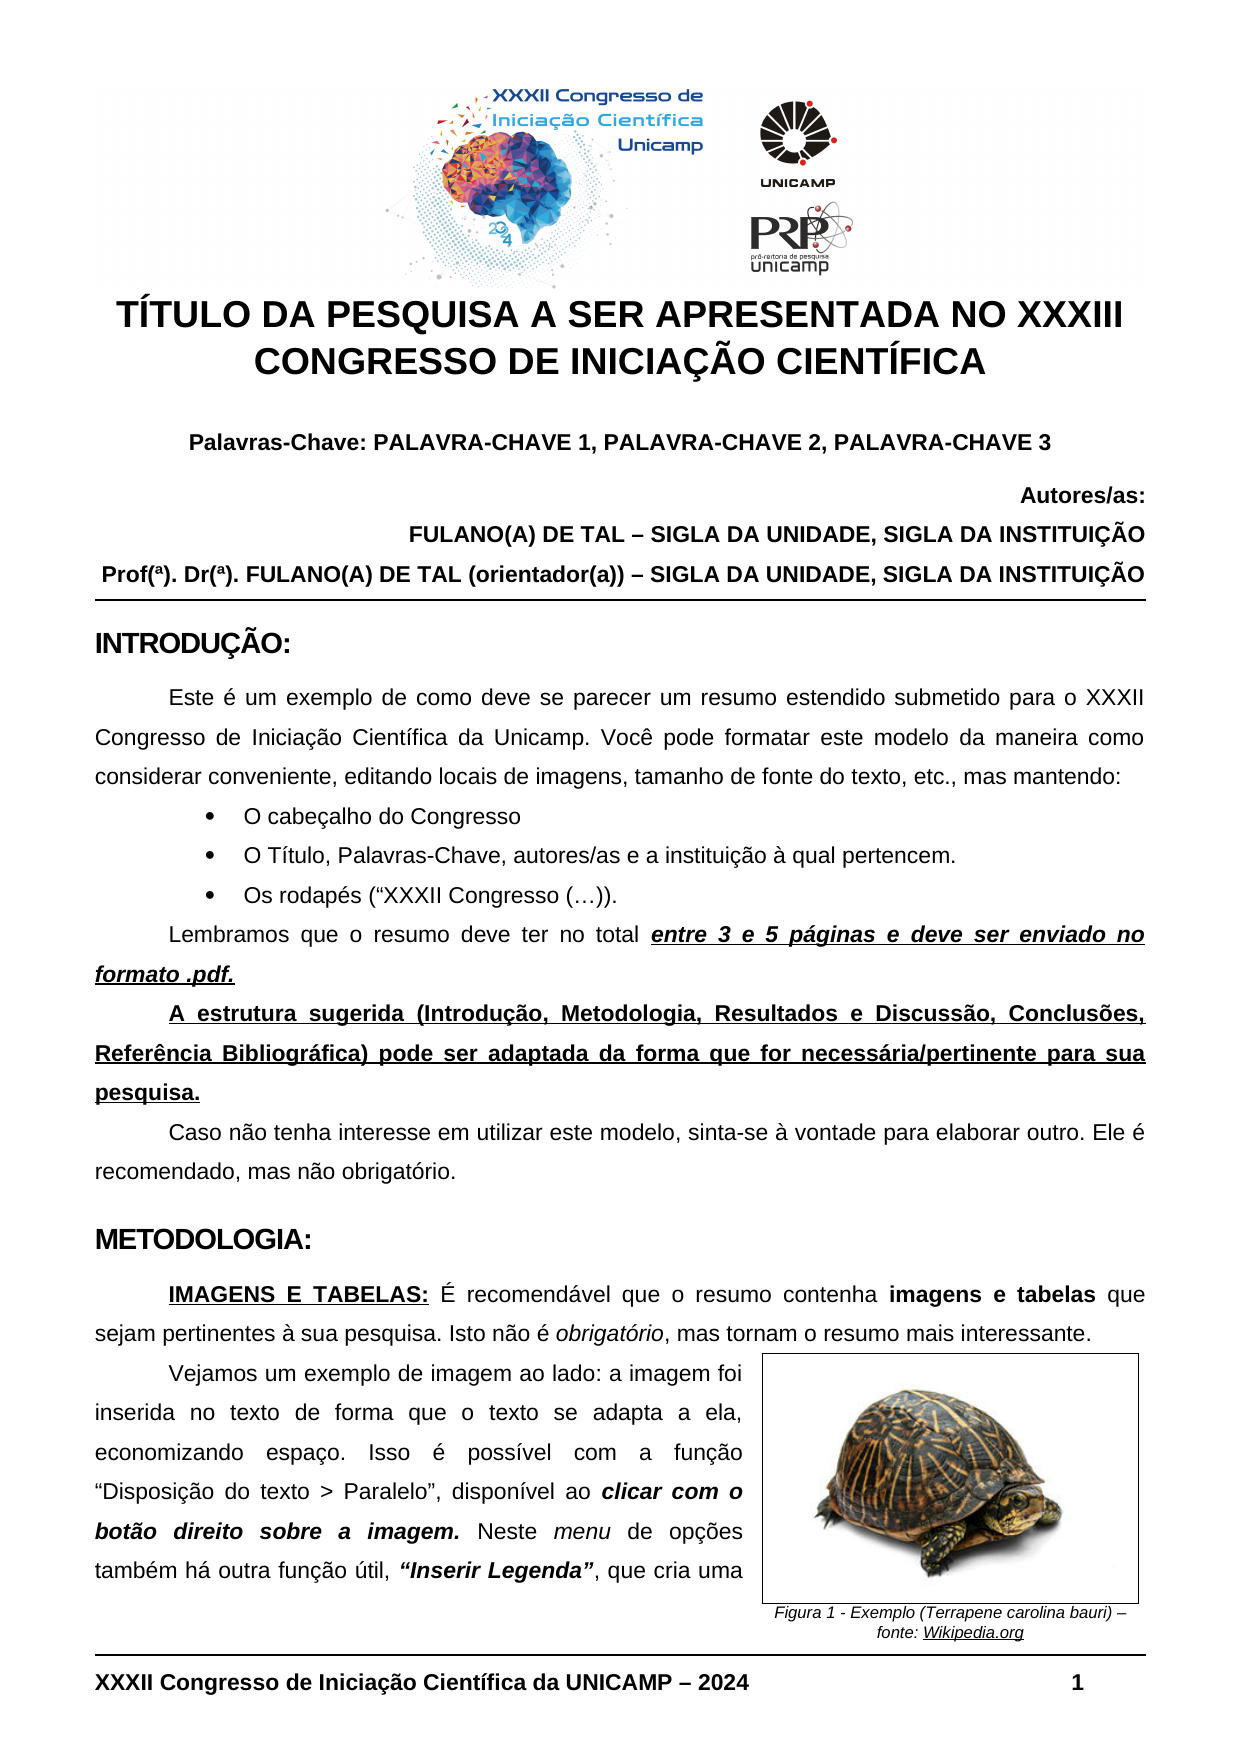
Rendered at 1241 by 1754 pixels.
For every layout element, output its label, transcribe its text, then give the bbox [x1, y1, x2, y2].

text Lembramos que o resumo deve ter no total entre 3 e 5 páginas e deve ser enviado no formato .pdf. [94, 921, 1146, 987]
picture [764, 1356, 1136, 1601]
text pesquisa. [94, 1063, 1146, 1105]
list O Título, Palavras-Chave, autores/as e a instituição à qual pertencem. [206, 842, 1146, 868]
list Os rodapés (“XXXII Congresso (…)). [206, 882, 1146, 908]
text Este é um exemplo de como deve se parecer um resumo estendido submetido para o XXXII Congresso de Iniciação Científica da Unicamp. Você pode formatar este modelo da maneira como considerar conveniente, editando locais de imagens, tamanho de fonte do texto, etc., mas mantendo: [94, 684, 1146, 789]
text IMAGENS E TABELAS: É recomendável que o resumo contenha imagens e tabelas que sejam pertinentes à sua pesquisa. Isto não é obrigatório, mas tornam o resumo mais interessante. [94, 1281, 1146, 1347]
list O cabeçalho do Congresso [206, 803, 1146, 829]
text Figura 1 - Exemplo (Terrapene carolina bauri) – fonte: Wikipedia.org [762, 1604, 1138, 1642]
picture [94, 85, 1146, 290]
text Vejamos um exemplo de imagem ao lado: a imagem foi inserida no texto de forma que o texto se adapta a ela, economizando espaço. Isso é possível com a função “Disposição do texto > Paralelo”, disponível ao clicar com o botão direito sobre a imagem. Neste menu de opções também há outra função útil, “Inserir Legenda”, que cria uma [94, 1360, 762, 1584]
title INTRODUÇÃO: [94, 626, 1146, 659]
text Caso não tenha interesse em utilizar este modelo, sinta-se à vontade para elaborar outro. Ele é recomendado, mas não obrigatório. [94, 1118, 1146, 1184]
text A estrutura sugerida (Introdução, Metodologia, Resultados e Discussão, Conclusões, Referência Bibliográfica) pode ser adaptada da forma que for necessária/pertinente para sua [94, 1000, 1146, 1062]
title METODOLOGIA: [94, 1222, 1146, 1256]
